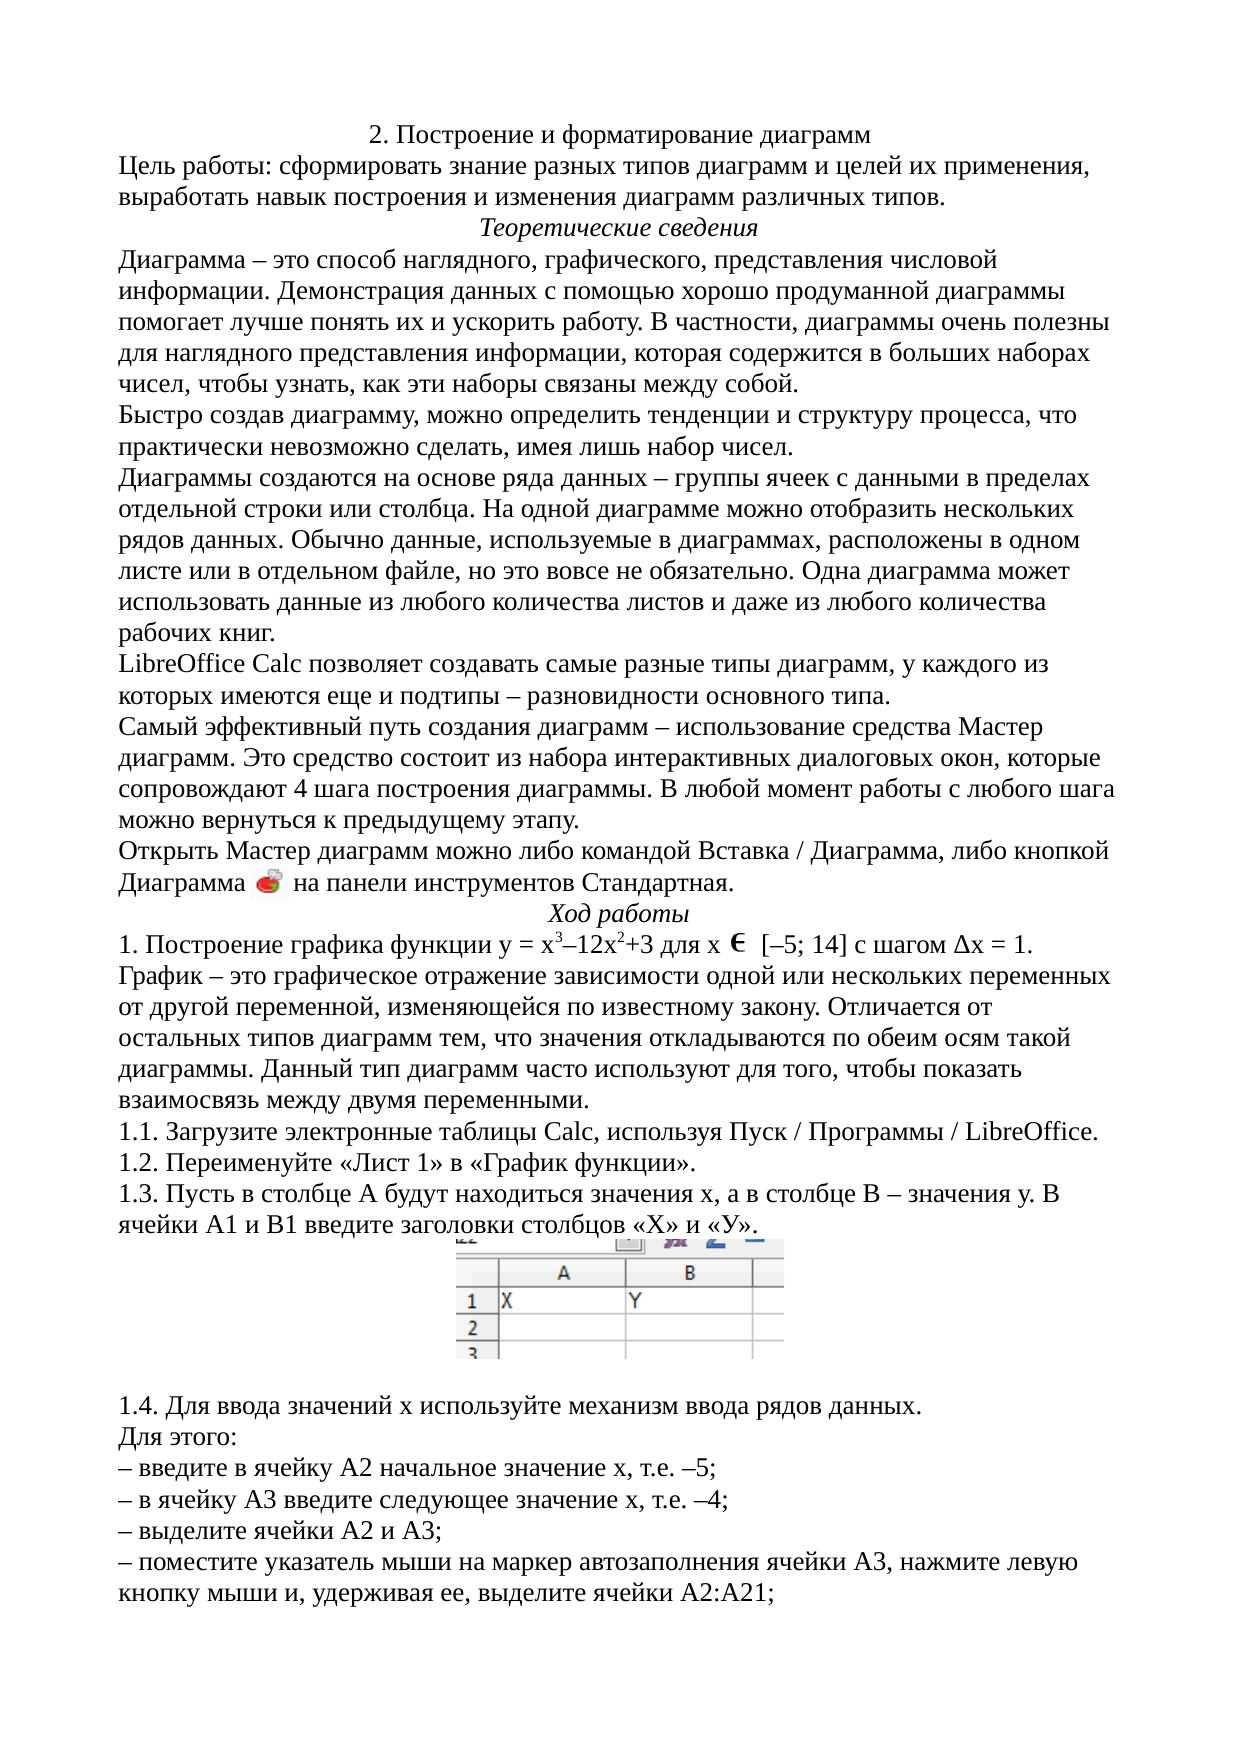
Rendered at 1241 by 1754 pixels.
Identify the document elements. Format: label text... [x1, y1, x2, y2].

text Теоретические сведения [118, 212, 1122, 243]
text Ход работы [118, 897, 1122, 928]
text График – это графическое отражение зависимости одной или нескольких переменных от другой переменной, изменяющейся по известному закону. Отличается от остальных типов диаграмм тем, что значения откладываются по обеим осям такой диаграммы. Данный тип диаграмм часто используют для того, чтобы показать взаимосвязь между двумя переменными. [118, 959, 1122, 1115]
text 1.3. Пусть в столбце А будут находиться значения х, а в столбце В – значения у. В ячейки А1 и В1 введите заголовки столбцов «Х» и «У». [118, 1177, 1122, 1239]
text Диаграммы создаются на основе ряда данных – группы ячеек с данными в пределах отдельной строки или столбца. На одной диаграмме можно отобразить нескольких рядов данных. Обычно данные, используемые в диаграммах, расположены в одном листе или в отдельном файле, но это вовсе не обязательно. Одна диаграмма может использовать данные из любого количества листов и даже из любого количества рабочих книг. [118, 461, 1122, 648]
text – поместите указатель мыши на маркер автозаполнения ячейки А3, нажмите левую кнопку мыши и, удерживая ее, выделите ячейки А2:А21; [118, 1545, 1122, 1607]
text Быстро создав диаграмму, можно определить тенденции и структуру процесса, что практически невозможно сделать, имея лишь набор чисел. [118, 398, 1122, 461]
text 1.1. Загрузите электронные таблицы Calc, используя Пуск / Программы / LibreOffice. [118, 1115, 1122, 1146]
text 1.2. Переименуйте «Лист 1» в «График функции». [118, 1146, 1122, 1177]
text 1. Построение графика функции y = x3–12x2+3 для х [–5; 14] с шагом Δх = 1. [118, 928, 1122, 959]
picture [249, 863, 289, 901]
text – введите в ячейку А2 начальное значение х, т.е. –5; [118, 1452, 1122, 1483]
text Открыть Мастер диаграмм можно либо командой Вставка / Диаграмма, либо кнопкой Диаграмма на панели инструментов Стандартная. [118, 834, 1122, 897]
text Для этого: [118, 1420, 1122, 1452]
text 2. Построение и форматирование диаграмм [118, 118, 1122, 149]
picture [730, 932, 747, 952]
text – выделите ячейки А2 и А3; [118, 1514, 1122, 1545]
text Диаграмма – это способ наглядного, графического, представления числовой информации. Демонстрация данных с помощью хорошо продуманной диаграммы помогает лучше понять их и ускорить работу. В частности, диаграммы очень полезны для наглядного представления информации, которая содержится в больших наборах чисел, чтобы узнать, как эти наборы связаны между собой. [118, 243, 1122, 398]
text LibreOffice Calc позволяет создавать самые разные типы диаграмм, у каждого из которых имеются еще и подтипы – разновидности основного типа. [118, 648, 1122, 710]
text Самый эффективный путь создания диаграмм – использование средства Мастер диаграмм. Это средство состоит из набора интерактивных диалоговых окон, которые сопровождают 4 шага построения диаграммы. В любой момент работы с любого шага можно вернуться к предыдущему этапу. [118, 710, 1122, 834]
text 1.4. Для ввода значений х используйте механизм ввода рядов данных. [118, 1389, 1122, 1420]
picture [456, 1239, 785, 1359]
text – в ячейку А3 введите следующее значение х, т.е. –4; [118, 1483, 1122, 1514]
text Цель работы: сформировать знание разных типов диаграмм и целей их применения, выработать навык построения и изменения диаграмм различных типов. [118, 149, 1122, 212]
